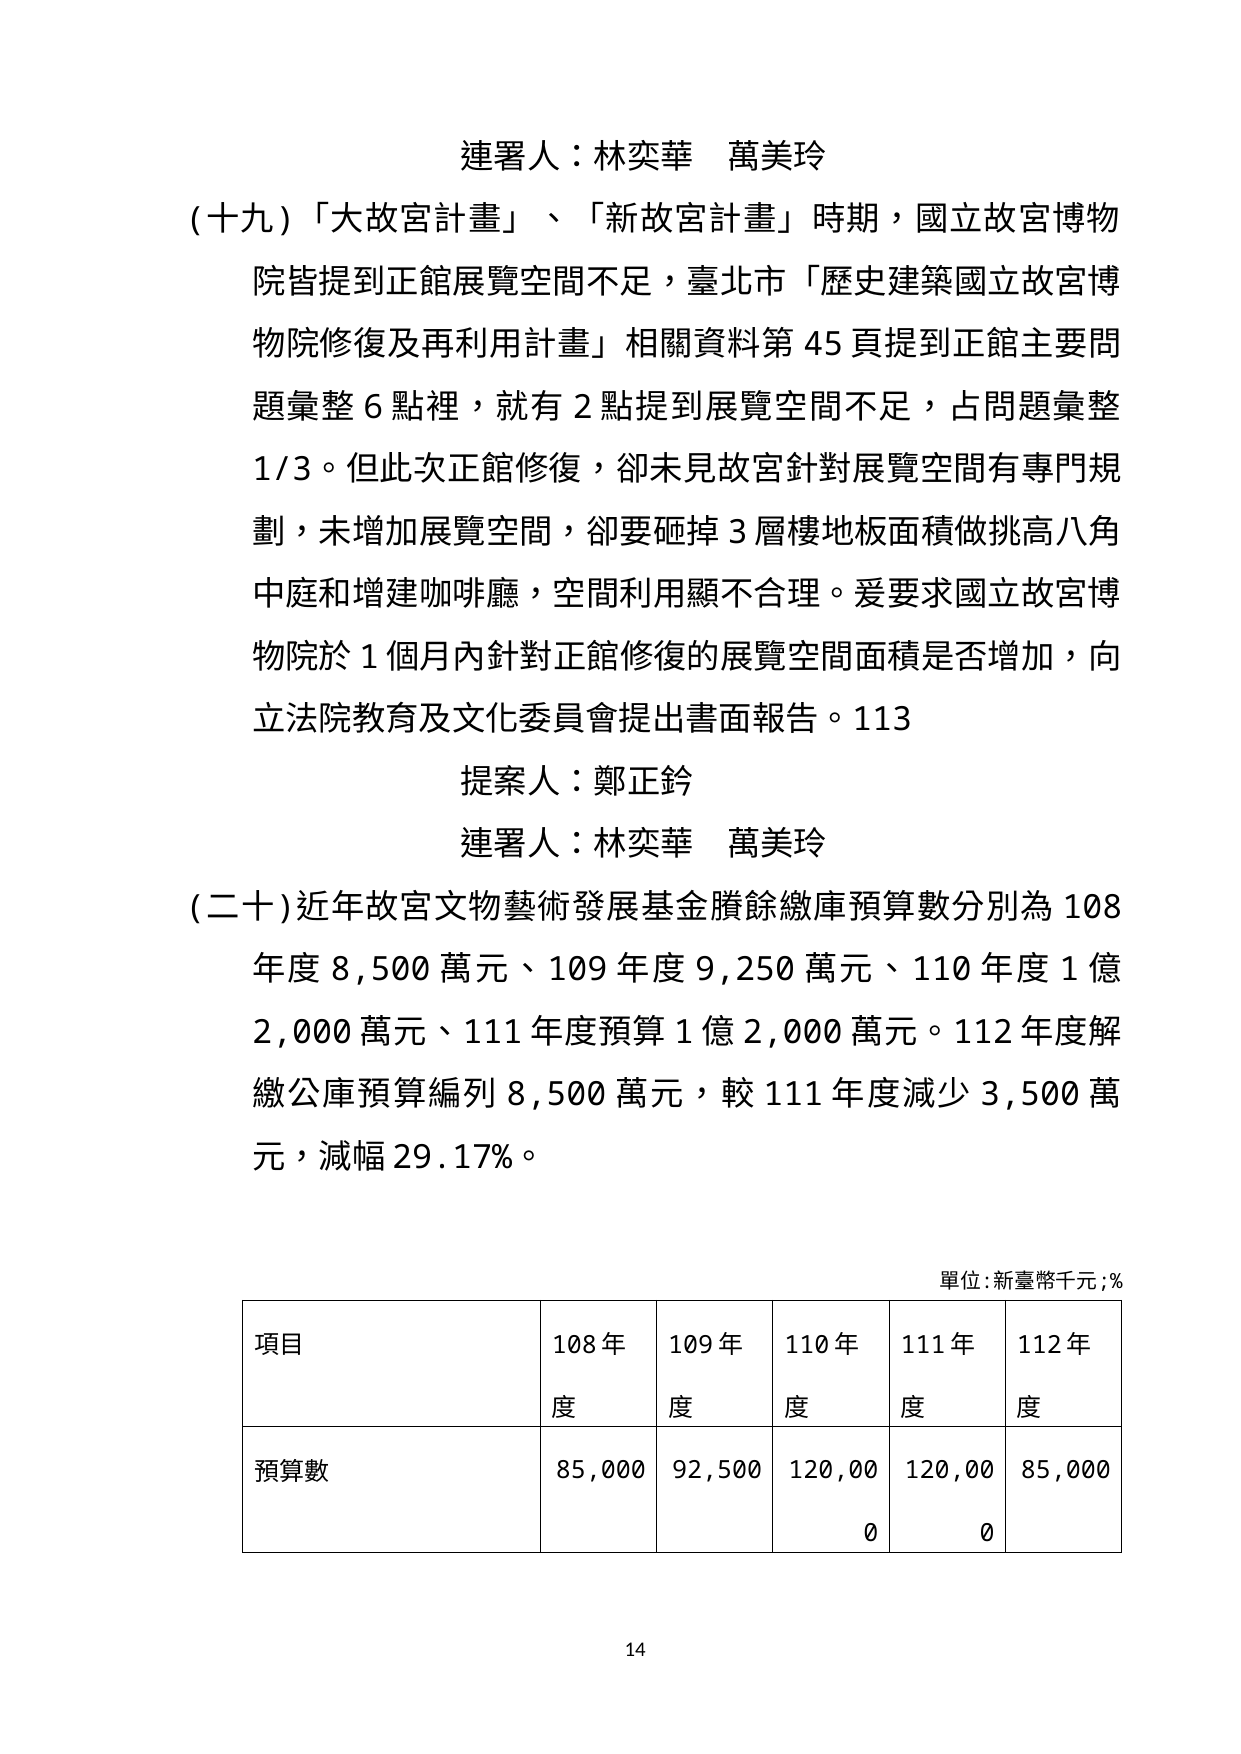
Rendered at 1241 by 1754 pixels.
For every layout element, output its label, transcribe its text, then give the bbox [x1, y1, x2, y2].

text 連署人：林奕華 萬美玲 [460, 112, 1122, 175]
table_cell 85,000 [1006, 1427, 1121, 1552]
table_header 112年度 [1006, 1301, 1121, 1426]
table_header 110年度 [773, 1301, 889, 1426]
table_cell 預算數 [243, 1427, 540, 1552]
table_cell 85,000 [541, 1427, 656, 1552]
table_cell 120,000 [773, 1427, 889, 1552]
text 連署人：林奕華 萬美玲 [460, 800, 1122, 862]
table_header 109年度 [657, 1301, 772, 1426]
table_header 項目 [243, 1301, 540, 1426]
table_header 111年度 [890, 1301, 1005, 1426]
text (二十)近年故宮文物藝術發展基金賸餘繳庫預算數分別為108年度8,500萬元、109年度9,250萬元、110年度1億2,000萬元、111年度預算1億2,000萬元。112年度解繳公庫預算編列8,500萬元，較111年度減少3,500萬元，減幅29.17%。 [185, 862, 1122, 1175]
subtitle 單位:新臺幣千元;% [223, 1237, 1122, 1300]
text 提案人：鄭正鈐 [460, 737, 1122, 800]
table_header 108年度 [541, 1301, 656, 1426]
table_cell 120,000 [890, 1427, 1005, 1552]
text (十九)「大故宮計畫」、「新故宮計畫」時期，國立故宮博物院皆提到正館展覽空間不足，臺北市「歷史建築國立故宮博物院修復及再利用計畫」相關資料第45頁提到正館主要問題彙整6點裡，就有2點提到展覽空間不足，占問題彙整1/3。但此次正館修復，卻未見故宮針對展覽空間有專門規劃，未增加展覽空間，卻要砸掉3層樓地板面積做挑高八角中庭和增建咖啡廳，空間利用顯不合理。爰要求國立故宮博物院於1個月內針對正館修復的展覽空間面積是否增加，向立法院教育及文化委員會提出書面報告。113 [185, 175, 1122, 737]
table_cell 92,500 [657, 1427, 772, 1552]
